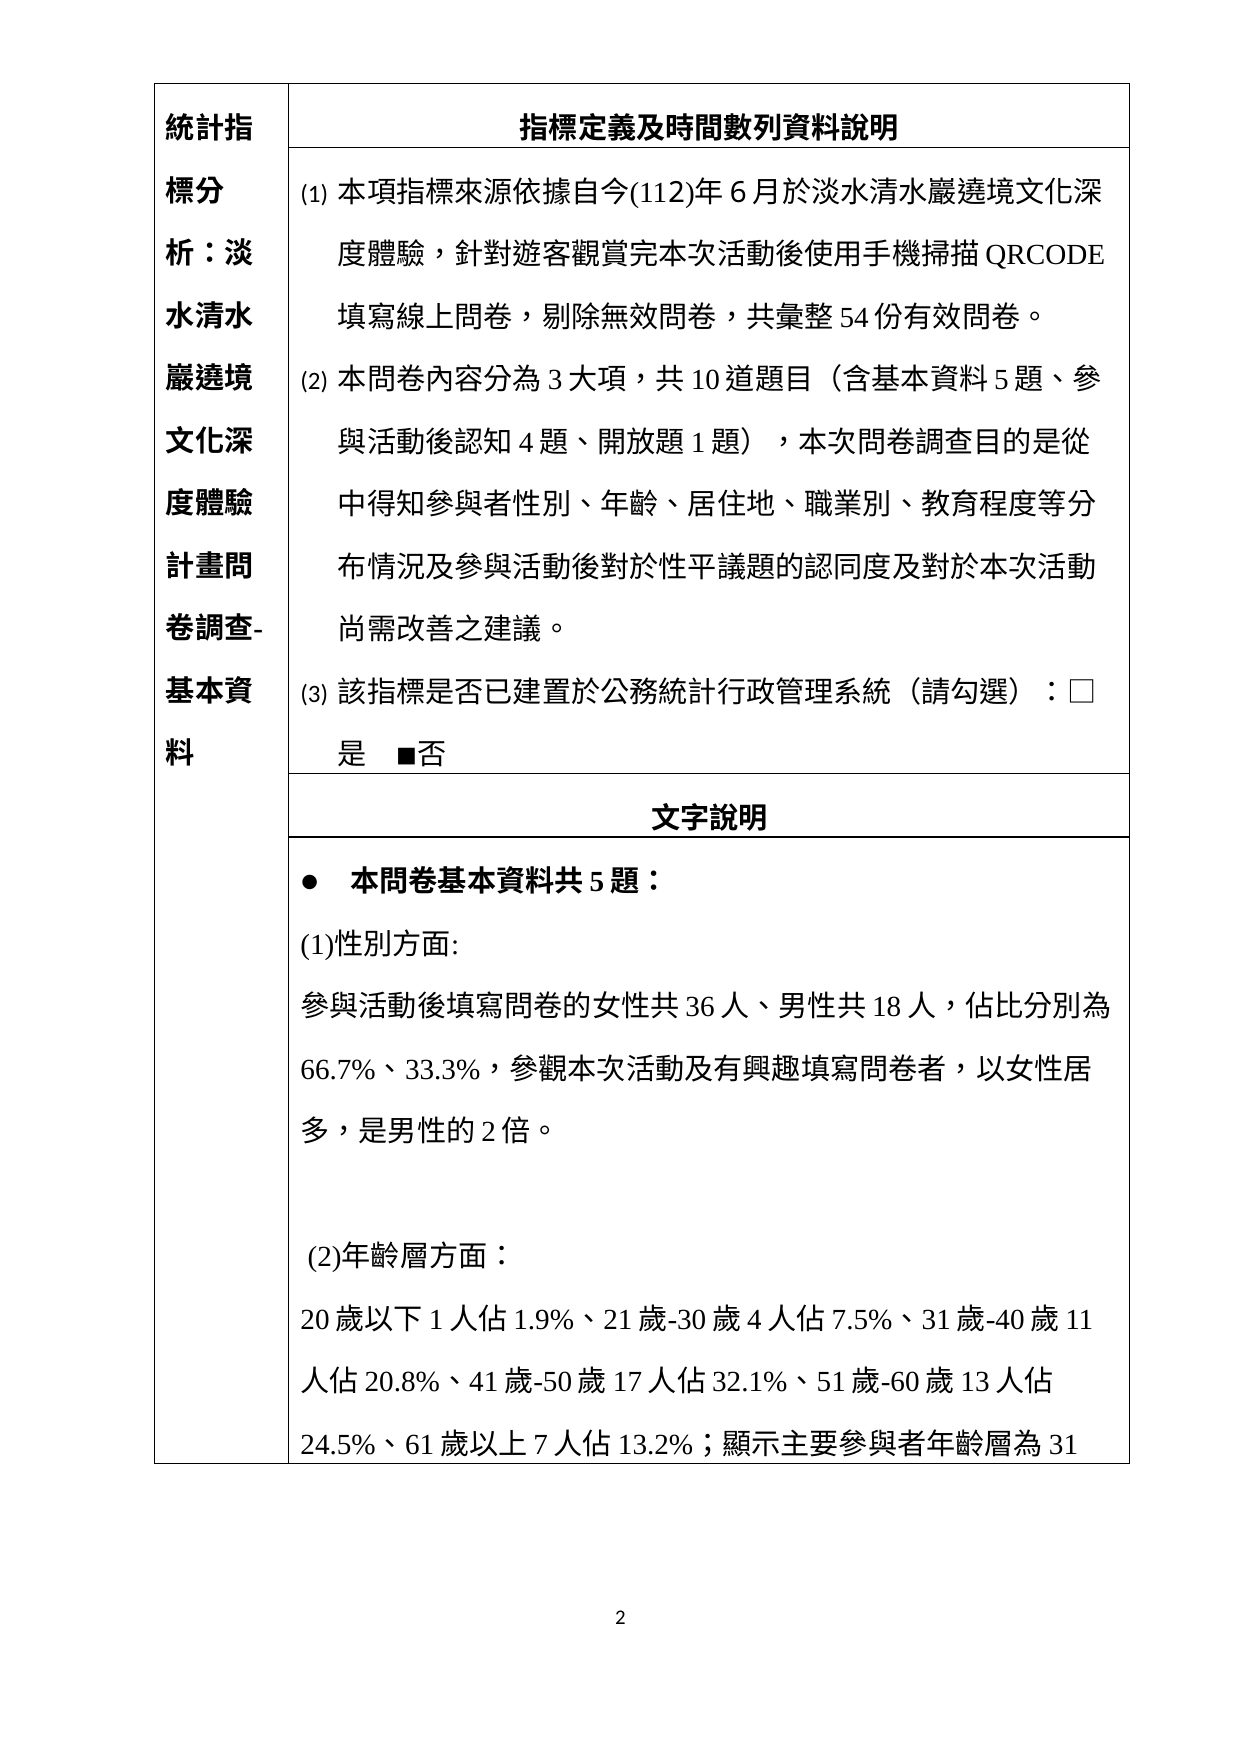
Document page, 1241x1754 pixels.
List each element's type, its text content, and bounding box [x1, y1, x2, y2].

table_cell 本問卷基本資料共5題： (1)性別方面: 參與活動後填寫問卷的女性共36人、男性共18人，佔比分別為66.7%、33.3%，參觀本次活動及有興趣填寫問卷者，以女性居多，是男性的2倍。 (2)年齡層方面： 20歲以下1人佔1.9%、21歲-30歲4人佔7.5%、31歲-40歲11人佔20.8%、41歲-50歲17人佔32.1%、51歲-60歲13人佔24.5%、61歲以上7人佔13.2%；顯示主要參與者年齡層為31歲-50歲，佔52.9%。 (3)教育程度方面： 國中學歷1人佔1.9%、高中(職)6人佔11.1%、大專大學30人佔55.6%、碩博士17人佔31.5%；說明參與者學歷普遍偏高，大專大學以上學歷佔87.1%。 (4)居住區域方面： 來自新北市41人佔75.9%、臺北市8人佔14.8%、桃竹苗4人佔7.4%、基隆市1人佔1.9%；參與者比例還是以有地利之便的雙北居多，佔90.7%。 (5)職業別方面： 自由業12人佔23.1%、軍公教20人佔38.5%、私人企業17人佔32.7%、已退休3人 佔5.8%；本項調查以軍公教佔比最高。 [289, 838, 1129, 1462]
table_cell 指標定義及時間數列資料說明 [289, 84, 1129, 147]
table_cell 統計指標分析：淡水清水巖遶境文化深度體驗計畫問卷調查-基本資料 [155, 84, 288, 1462]
table_cell 文字說明 [289, 774, 1129, 836]
table_cell 本項指標來源依據自今(112)年6月於淡水清水巖遶境文化深度體驗，針對遊客觀賞完本次活動後使用手機掃描QRCODE填寫線上問卷，剔除無效問卷，共彙整54份有效問卷。 本問卷內容分為3大項，共10道題目（含基本資料5題、參與活動後認知4題、開放題1題），本次問卷調查目的是從中得知參與者性別、年齡、居住地、職業別、教育程度等分布情況及參與活動後對於性平議題的認同度及對於本次活動尚需改善之建議。 該指標是否已建置於公務統計行政管理系統（請勾選）：□是 ■否 [289, 148, 1129, 773]
